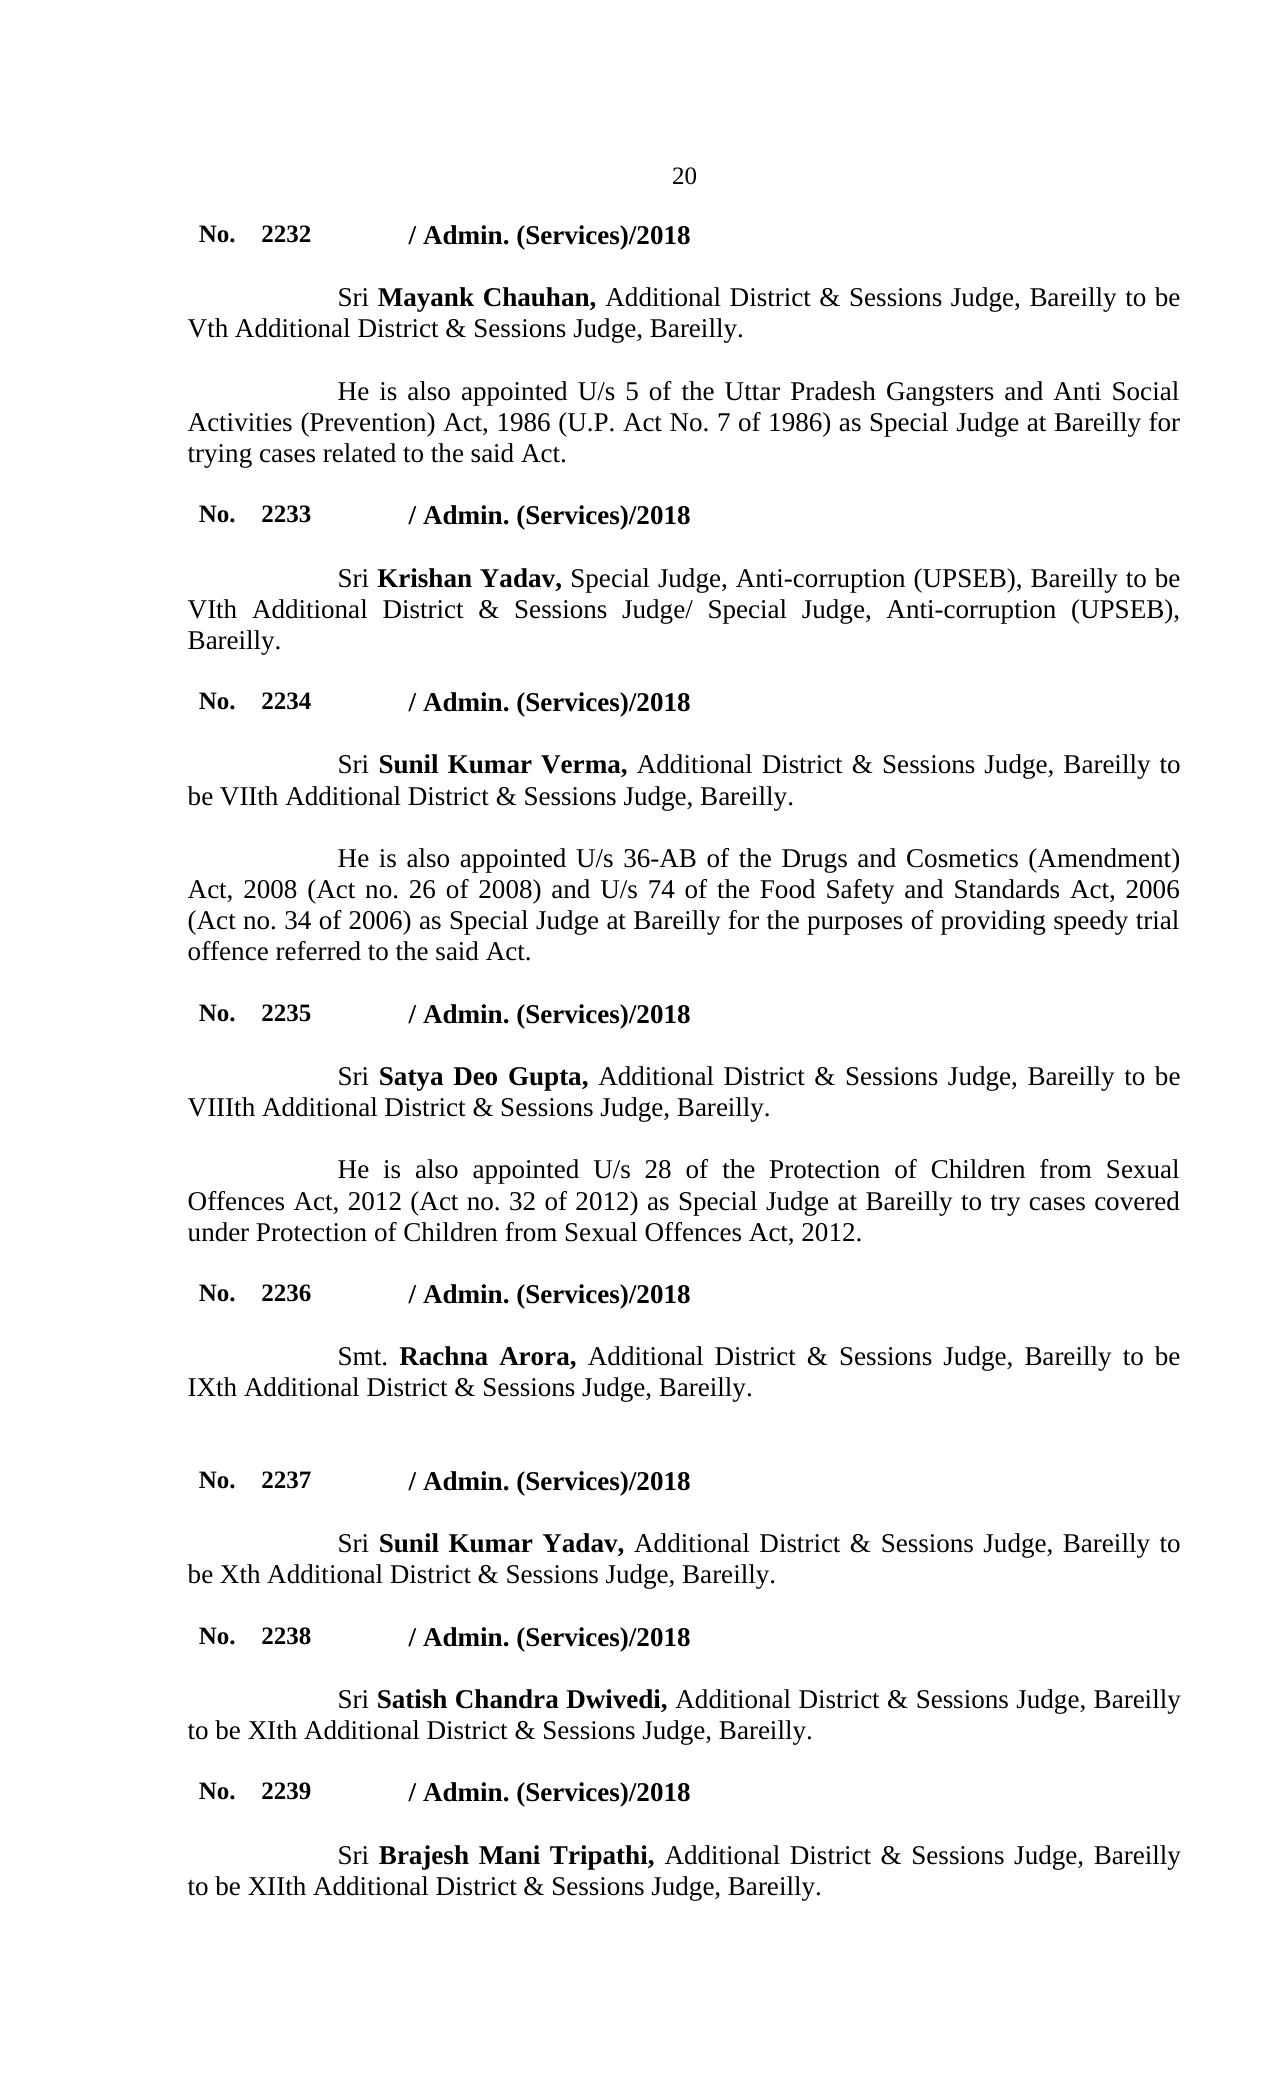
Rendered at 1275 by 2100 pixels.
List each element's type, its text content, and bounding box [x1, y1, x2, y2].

table_header / Admin. (Services)/2018 [391, 500, 737, 531]
text Sri Satya Deo Gupta, Additional District & Sessions Judge, Bareilly to be VIIIth Additional District & Sessions Judge, Bareilly. [187, 1060, 1181, 1122]
table_header No. [188, 686, 250, 717]
text Smt. Rachna Arora, Additional District & Sessions Judge, Bareilly to be IXth Additional District & Sessions Judge, Bareilly. [187, 1340, 1181, 1403]
table_header [250, 1278, 391, 1309]
table_header [250, 1621, 391, 1652]
table_header / Admin. (Services)/2018 [391, 686, 737, 717]
text He is also appointed U/s 5 of the Uttar Pradesh Gangsters and Anti Social Activities (Prevention) Act, 1986 (U.P. Act No. 7 of 1986) as Special Judge at Bareilly for trying cases related to the said Act. [187, 375, 1181, 468]
table_header / Admin. (Services)/2018 [391, 1776, 737, 1808]
table_header / Admin. (Services)/2018 [391, 219, 737, 250]
table_header / Admin. (Services)/2018 [391, 1465, 737, 1496]
table_header No. [188, 500, 250, 531]
table_header / Admin. (Services)/2018 [391, 1278, 737, 1309]
text He is also appointed U/s 36-AB of the Drugs and Cosmetics (Amendment) Act, 2008 (Act no. 26 of 2008) and U/s 74 of the Food Safety and Standards Act, 2006 (Act no. 34 of 2006) as Special Judge at Bareilly for the purposes of providing speedy trial offence referred to the said Act. [187, 842, 1181, 967]
table_header [250, 686, 391, 717]
text Sri Krishan Yadav, Special Judge, Anti-corruption (UPSEB), Bareilly to be VIth Additional District & Sessions Judge/ Special Judge, Anti-corruption (UPSEB), Bareilly. [187, 562, 1181, 655]
table_header / Admin. (Services)/2018 [391, 1621, 737, 1652]
text Sri Sunil Kumar Yadav, Additional District & Sessions Judge, Bareilly to be Xth Additional District & Sessions Judge, Bareilly. [187, 1527, 1181, 1589]
table_header No. [188, 1465, 250, 1496]
table_header No. [188, 998, 250, 1029]
table_header [250, 998, 391, 1029]
table_header / Admin. (Services)/2018 [391, 998, 737, 1029]
table_header No. [188, 1278, 250, 1309]
table_header [250, 500, 391, 531]
text Sri Mayank Chauhan, Additional District & Sessions Judge, Bareilly to be Vth Additional District & Sessions Judge, Bareilly. [187, 281, 1181, 344]
table_header [250, 219, 391, 250]
text Sri Brajesh Mani Tripathi, Additional District & Sessions Judge, Bareilly to be XIIth Additional District & Sessions Judge, Bareilly. [187, 1839, 1181, 1901]
table_header No. [188, 1776, 250, 1808]
text He is also appointed U/s 28 of the Protection of Children from Sexual Offences Act, 2012 (Act no. 32 of 2012) as Special Judge at Bareilly to try cases covered under Protection of Children from Sexual Offences Act, 2012. [187, 1153, 1181, 1247]
table_header No. [188, 1621, 250, 1652]
table_header [250, 1776, 391, 1808]
table_header No. [188, 219, 250, 250]
text Sri Satish Chandra Dwivedi, Additional District & Sessions Judge, Bareilly to be XIth Additional District & Sessions Judge, Bareilly. [187, 1683, 1181, 1745]
table_header [250, 1465, 391, 1496]
text Sri Sunil Kumar Verma, Additional District & Sessions Judge, Bareilly to be VIIth Additional District & Sessions Judge, Bareilly. [187, 749, 1181, 811]
